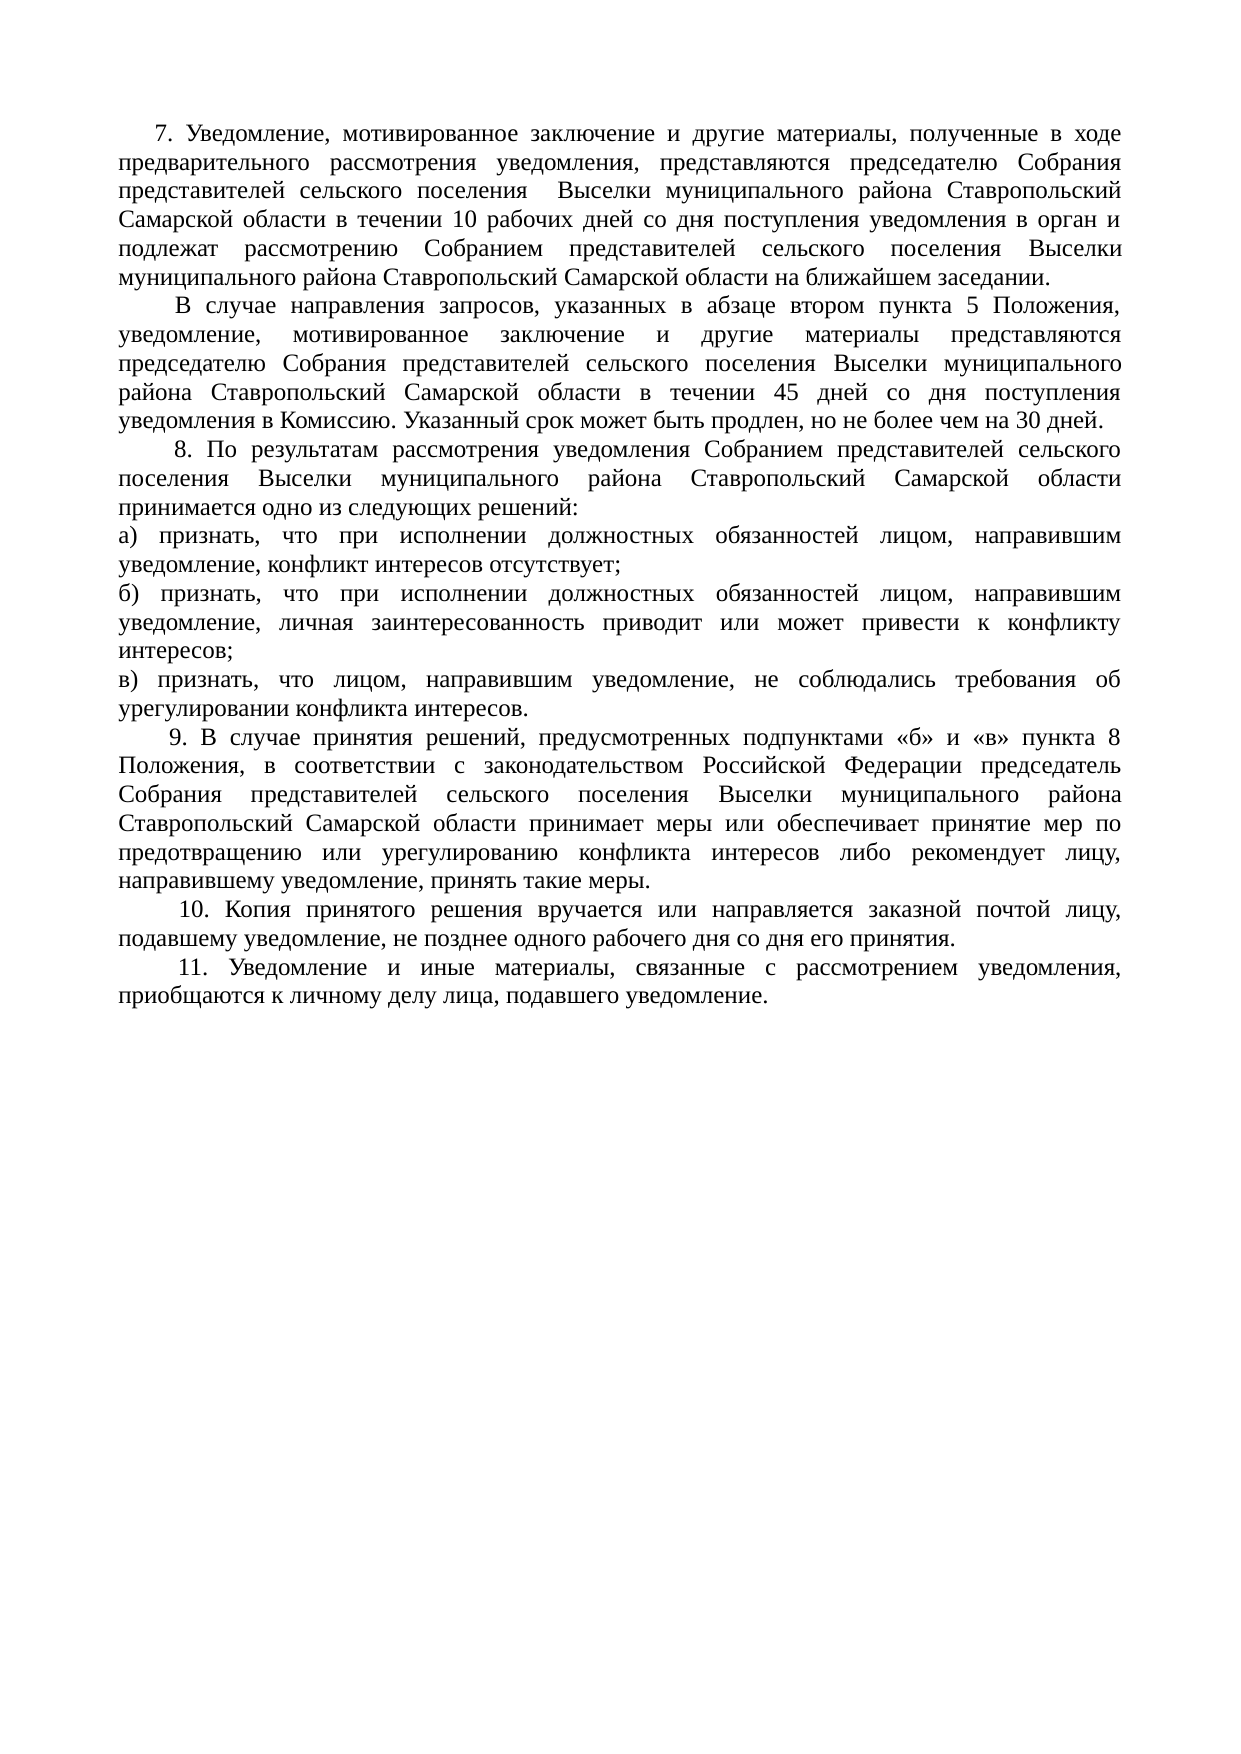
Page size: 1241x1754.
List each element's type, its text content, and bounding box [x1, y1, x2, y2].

text в) признать, что лицом, направившим уведомление, не соблюдались требования об урегулировании конфликта интересов. [118, 664, 1122, 722]
text б) признать, что при исполнении должностных обязанностей лицом, направившим уведомление, личная заинтересованность приводит или может привести к конфликту интересов; [118, 578, 1122, 664]
text а) признать, что при исполнении должностных обязанностей лицом, направившим уведомление, конфликт интересов отсутствует; [118, 521, 1122, 578]
text 9. В случае принятия решений, предусмотренных подпунктами «б» и «в» пункта 8 Положения, в соответствии с законодательством Российской Федерации председатель Собрания представителей сельского поселения Выселки муниципального района Ставропольский Самарской области принимает меры или обеспечивает принятие мер по предотвращению или урегулированию конфликта интересов либо рекомендует лицу, направившему уведомление, принять такие меры. [118, 722, 1122, 894]
text 8. По результатам рассмотрения уведомления Собранием представителей сельского поселения Выселки муниципального района Ставропольский Самарской области принимается одно из следующих решений: [118, 434, 1122, 521]
text 7. Уведомление, мотивированное заключение и другие материалы, полученные в ходе предварительного рассмотрения уведомления, представляются председателю Собрания представителей сельского поселения Выселки муниципального района Ставропольский Самарской области в течении 10 рабочих дней со дня поступления уведомления в орган и подлежат рассмотрению Собранием представителей сельского поселения Выселки муниципального района Ставропольский Самарской области на ближайшем заседании. [118, 118, 1122, 291]
text 10. Копия принятого решения вручается или направляется заказной почтой лицу, подавшему уведомление, не позднее одного рабочего дня со дня его принятия. [118, 894, 1122, 952]
text 11. Уведомление и иные материалы, связанные с рассмотрением уведомления, приобщаются к личному делу лица, подавшего уведомление. [118, 952, 1122, 1009]
text В случае направления запросов, указанных в абзаце втором пункта 5 Положения, уведомление, мотивированное заключение и другие материалы представляются председателю Собрания представителей сельского поселения Выселки муниципального района Ставропольский Самарской области в течении 45 дней со дня поступления уведомления в Комиссию. Указанный срок может быть продлен, но не более чем на 30 дней. [118, 291, 1122, 434]
